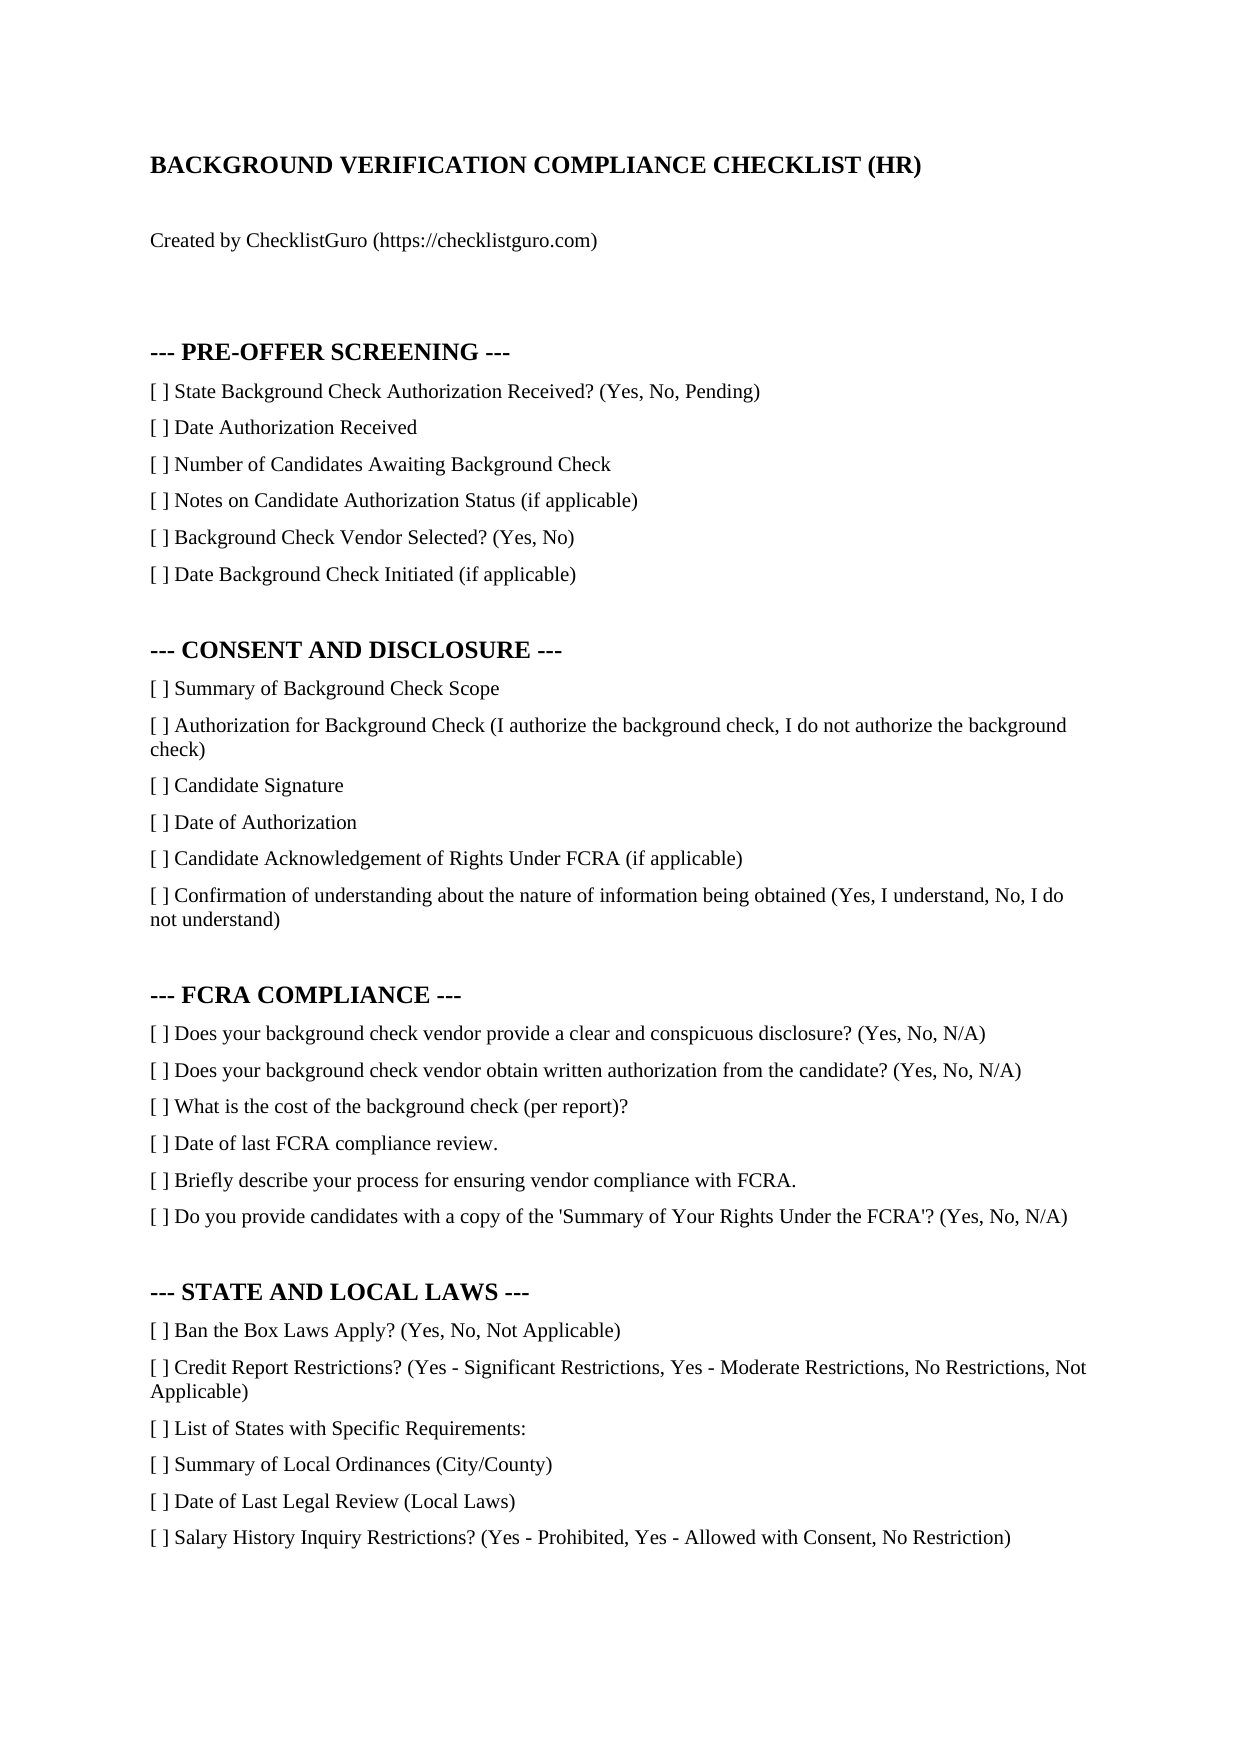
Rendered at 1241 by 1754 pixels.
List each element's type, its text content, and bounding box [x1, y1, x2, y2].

text [ ] Summary of Local Ordinances (City/County) [150, 1452, 1090, 1476]
text --- PRE-OFFER SCREENING --- [150, 337, 1090, 366]
text [ ] Date of last FCRA compliance review. [150, 1131, 1090, 1155]
text [ ] List of States with Specific Requirements: [150, 1416, 1090, 1440]
text Created by ChecklistGuro (https://checklistguro.com) [150, 228, 1090, 252]
text [ ] State Background Check Authorization Received? (Yes, No, Pending) [150, 379, 1090, 403]
text --- STATE AND LOCAL LAWS --- [150, 1277, 1090, 1306]
text [ ] Does your background check vendor provide a clear and conspicuous disclosure? (Yes, No, N/A) [150, 1021, 1090, 1045]
text [ ] Authorization for Background Check (I authorize the background check, I do not authorize the background check) [150, 712, 1090, 761]
text [ ] Date Background Check Initiated (if applicable) [150, 562, 1090, 586]
text [ ] Briefly describe your process for ensuring vendor compliance with FCRA. [150, 1167, 1090, 1192]
text [ ] Background Check Vendor Selected? (Yes, No) [150, 525, 1090, 549]
text [ ] Candidate Signature [150, 773, 1090, 797]
text [ ] Date of Authorization [150, 810, 1090, 834]
text [ ] Do you provide candidates with a copy of the 'Summary of Your Rights Under the FCRA'? (Yes, No, N/A) [150, 1204, 1090, 1228]
text [ ] Confirmation of understanding about the nature of information being obtained (Yes, I understand, No, I do not understand) [150, 883, 1090, 931]
text [ ] Date Authorization Received [150, 415, 1090, 439]
text [ ] Number of Candidates Awaiting Background Check [150, 452, 1090, 476]
text BACKGROUND VERIFICATION COMPLIANCE CHECKLIST (HR) [150, 150, 1090, 179]
text [ ] What is the cost of the background check (per report)? [150, 1094, 1090, 1118]
text [ ] Date of Last Legal Review (Local Laws) [150, 1489, 1090, 1513]
text [ ] Candidate Acknowledgement of Rights Under FCRA (if applicable) [150, 846, 1090, 870]
text [ ] Credit Report Restrictions? (Yes - Significant Restrictions, Yes - Moderate Restrictions, No Restrictions, Not Applicable) [150, 1355, 1090, 1403]
text [ ] Summary of Background Check Scope [150, 676, 1090, 700]
text [ ] Ban the Box Laws Apply? (Yes, No, Not Applicable) [150, 1318, 1090, 1342]
text --- CONSENT AND DISCLOSURE --- [150, 635, 1090, 663]
text [ ] Notes on Candidate Authorization Status (if applicable) [150, 488, 1090, 512]
text [ ] Does your background check vendor obtain written authorization from the candidate? (Yes, No, N/A) [150, 1058, 1090, 1082]
text [ ] Salary History Inquiry Restrictions? (Yes - Prohibited, Yes - Allowed with Consent, No Restriction) [150, 1525, 1090, 1549]
text --- FCRA COMPLIANCE --- [150, 980, 1090, 1009]
